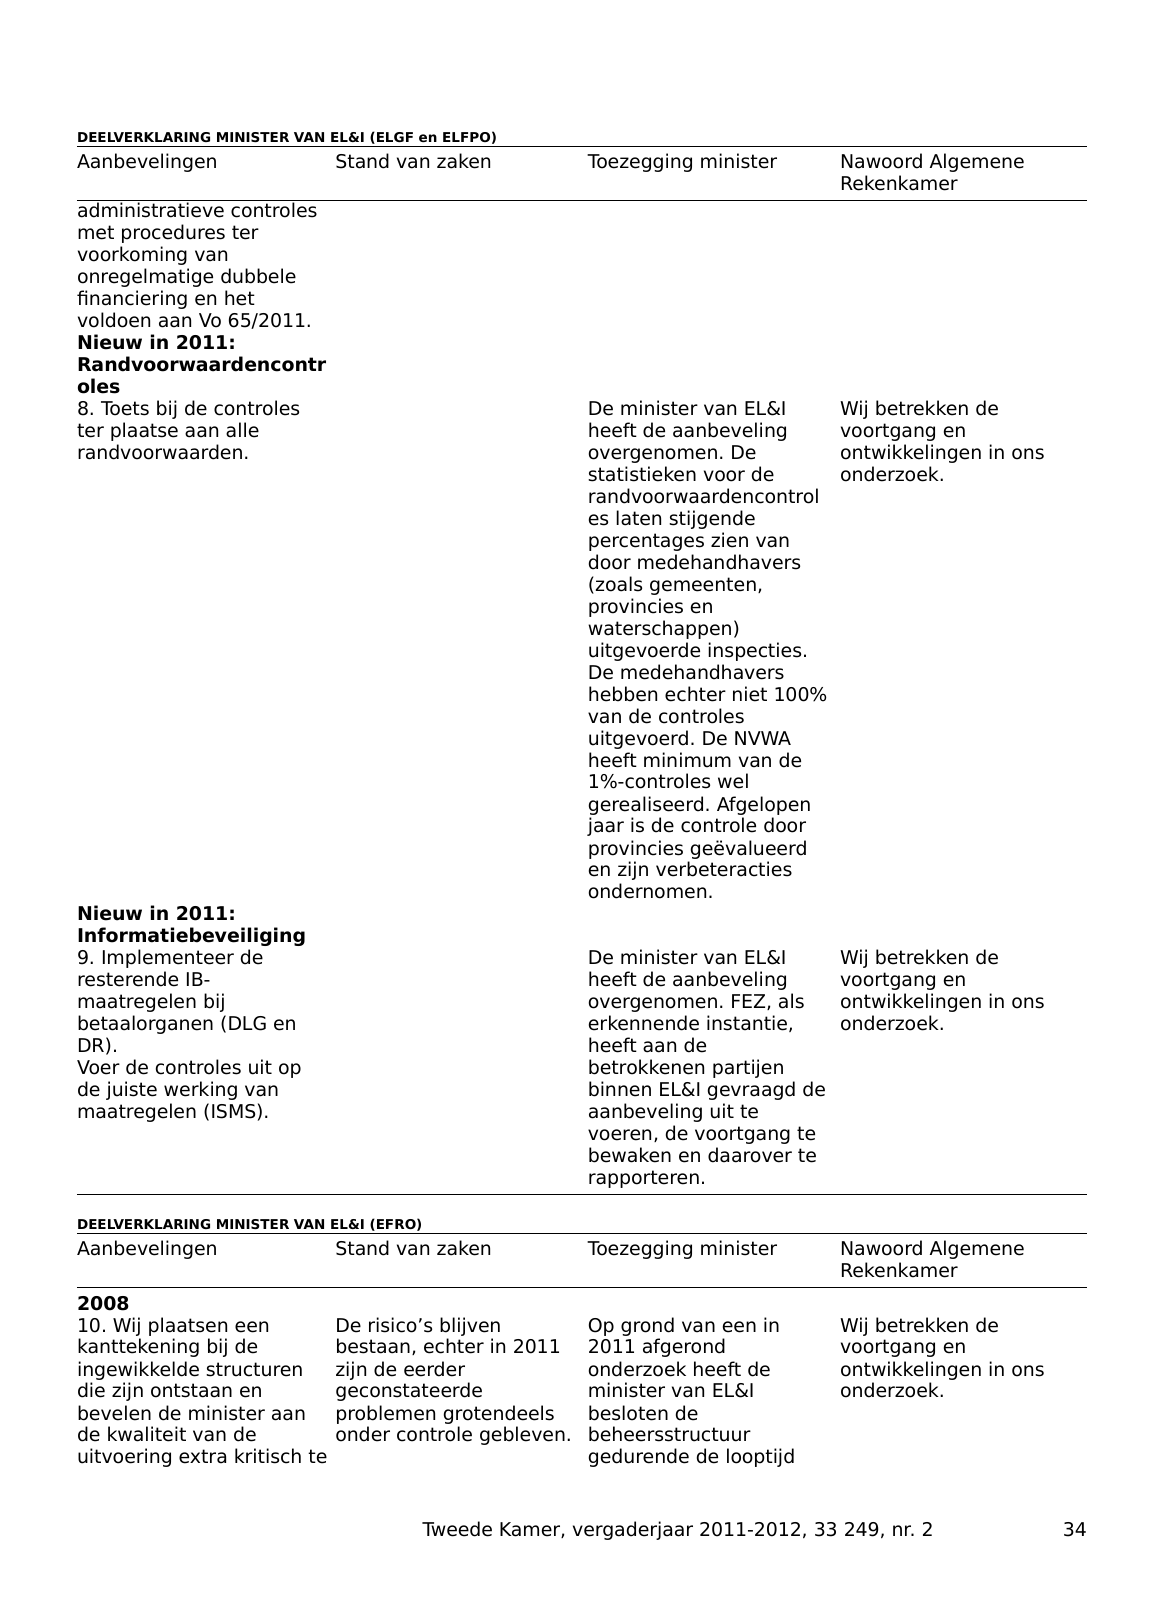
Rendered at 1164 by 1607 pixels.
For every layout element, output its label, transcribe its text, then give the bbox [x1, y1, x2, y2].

table_cell [329, 398, 582, 903]
table_cell De risico’s blijven bestaan, echter in 2011 zijn de eerder geconstateerde problemen grotendeels onder controle gebleven. [329, 1315, 582, 1468]
table_cell [329, 201, 582, 332]
table_header DEELVERKLARING MINISTER VAN EL&I (EFRO) [77, 1217, 1087, 1232]
table_cell 8. Toets bij de controles ter plaatse aan alle randvoorwaarden. [77, 398, 329, 903]
table_cell Wij betrekken de voortgang en ontwikkelingen in ons onderzoek. [834, 947, 1087, 1194]
table_cell Toezegging minister [582, 147, 834, 200]
table_cell Nieuw in 2011: Randvoorwaardencontroles [77, 332, 329, 398]
table_cell [582, 1288, 834, 1314]
table_cell [582, 201, 834, 332]
table_cell administratieve controles met procedures ter voorkoming van onregelmatige dubbele financiering en het voldoen aan Vo 65/2011. [77, 201, 329, 332]
table_cell Nieuw in 2011: Informatiebeveiliging [77, 903, 329, 947]
table_cell Stand van zaken [329, 147, 582, 200]
table_cell De minister van EL&I heeft de aanbeveling overgenomen. FEZ, als erkennende instantie, heeft aan de betrokkenen partijen binnen EL&I gevraagd de aanbeveling uit te voeren, de voortgang te bewaken en daarover te rapporteren. [582, 947, 834, 1194]
table_cell [834, 332, 1087, 398]
table_cell [582, 903, 834, 947]
table_cell 10. Wij plaatsen een kanttekening bij de ingewikkelde structuren die zijn ontstaan en bevelen de minister aan de kwaliteit van de uitvoering extra kritisch te [77, 1315, 329, 1468]
table_cell Op grond van een in 2011 afgerond onderzoek heeft de minister van EL&I besloten de beheersstructuur gedurende de looptijd [582, 1315, 834, 1468]
table_cell Nawoord Algemene Rekenkamer [834, 147, 1087, 200]
table_cell [834, 201, 1087, 332]
table_cell [834, 1288, 1087, 1314]
table_cell Aanbevelingen [77, 147, 329, 200]
table_cell Aanbevelingen [77, 1234, 329, 1287]
table_cell Nawoord Algemene Rekenkamer [834, 1234, 1087, 1287]
table_cell [329, 947, 582, 1194]
table_cell [329, 1288, 582, 1314]
table_cell 9. Implementeer de resterende IB-maatregelen bij betaalorganen (DLG en DR). Voer de controles uit op de juiste werking van maatregelen (ISMS). [77, 947, 329, 1194]
table_cell [582, 332, 834, 398]
table_cell 2008 [77, 1288, 329, 1314]
table_cell [834, 903, 1087, 947]
table_cell Wij betrekken de voortgang en ontwikkelingen in ons onderzoek. [834, 1315, 1087, 1468]
table_cell [329, 332, 582, 398]
table_cell De minister van EL&I heeft de aanbeveling overgenomen. De statistieken voor de randvoorwaardencontroles laten stijgende percentages zien van door medehandhavers (zoals gemeenten, provincies en waterschappen) uitgevoerde inspecties. De medehandhavers hebben echter niet 100% van de controles uitgevoerd. De NVWA heeft minimum van de 1%-controles wel gerealiseerd. Afgelopen jaar is de controle door provincies geëvalueerd en zijn verbeteracties ondernomen. [582, 398, 834, 903]
table_cell [329, 903, 582, 947]
table_cell Toezegging minister [582, 1234, 834, 1287]
table_header DEELVERKLARING MINISTER VAN EL&I (ELGF en ELFPO) [77, 130, 1087, 146]
table_cell Wij betrekken de voortgang en ontwikkelingen in ons onderzoek. [834, 398, 1087, 903]
table_cell Stand van zaken [329, 1234, 582, 1287]
